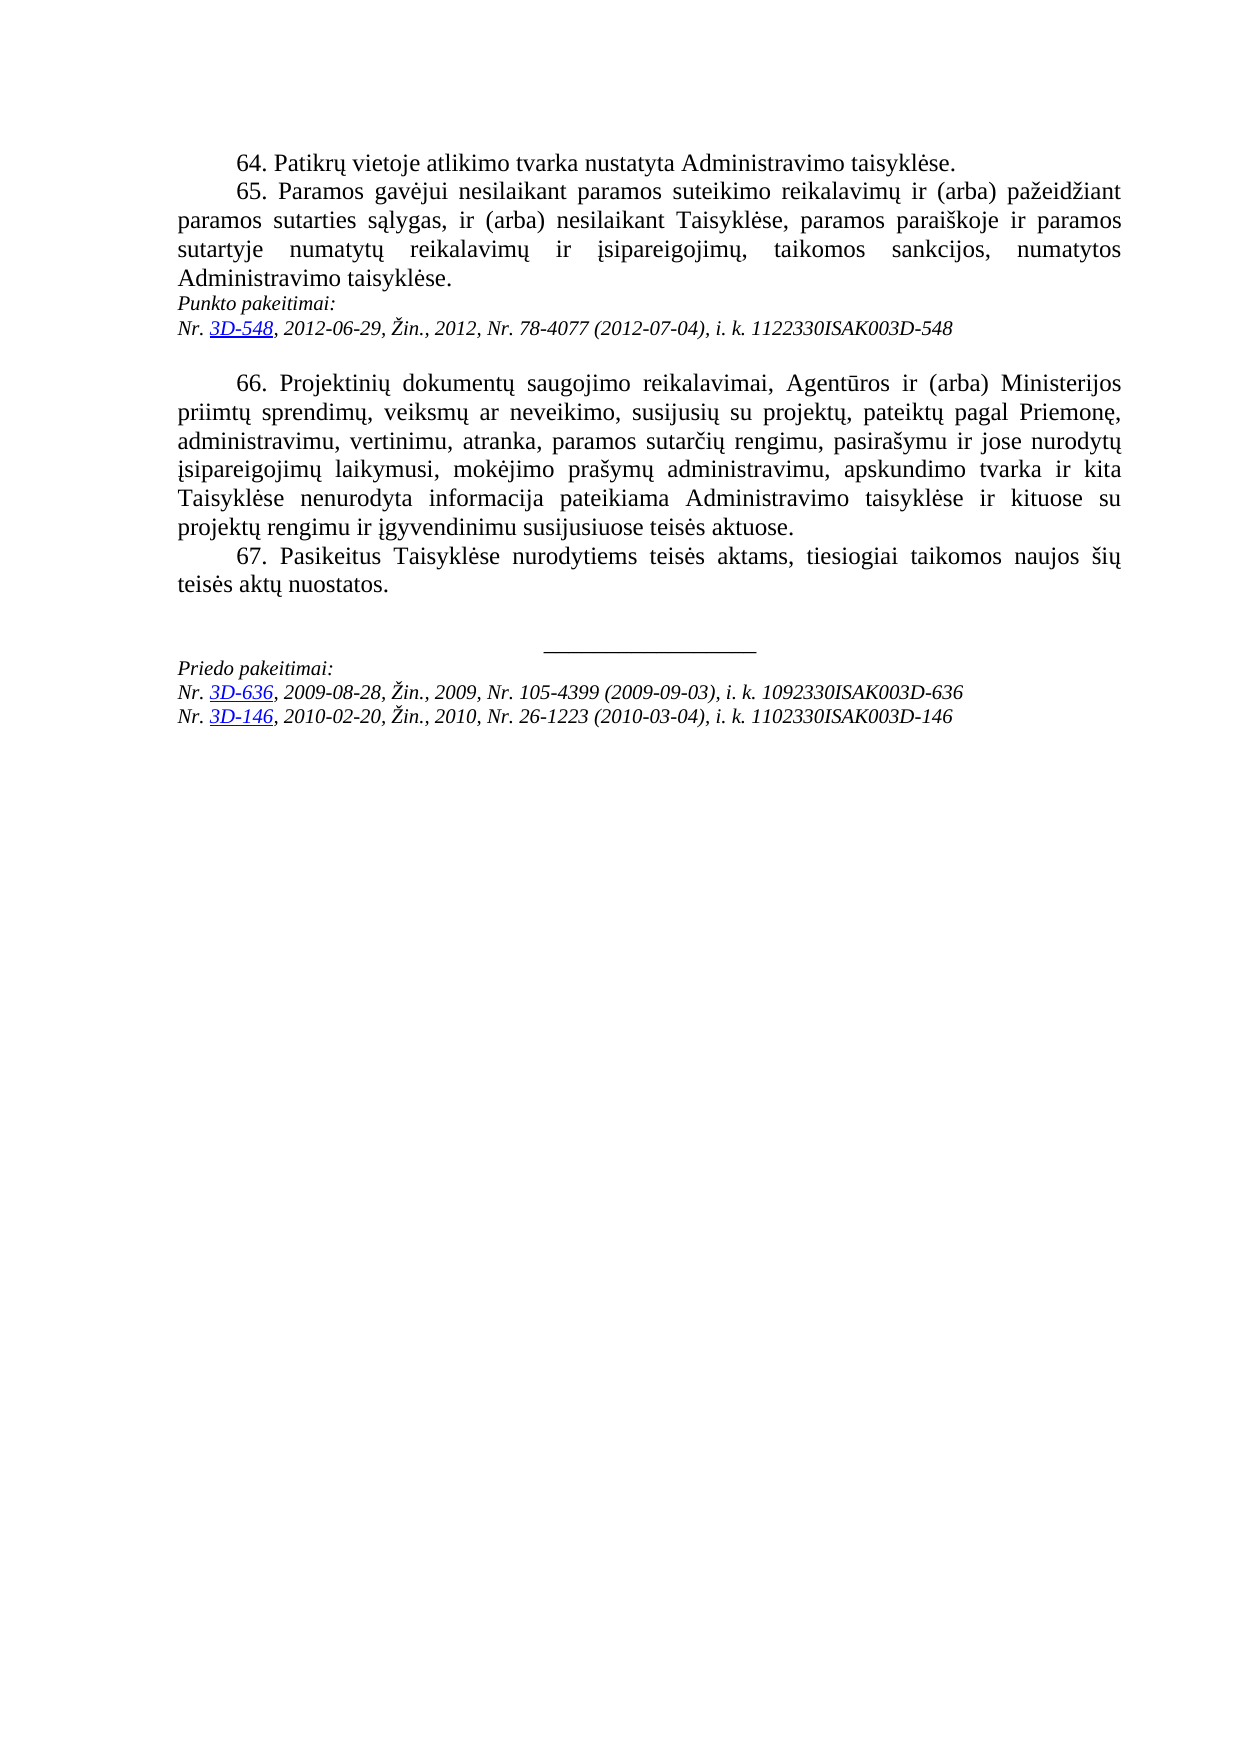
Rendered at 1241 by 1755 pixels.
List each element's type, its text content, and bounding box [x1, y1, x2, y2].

text 65. Paramos gavėjui nesilaikant paramos suteikimo reikalavimų ir (arba) pažeidžiant paramos sutarties sąlygas, ir (arba) nesilaikant Taisyklėse, paramos paraiškoje ir paramos sutartyje numatytų reikalavimų ir įsipareigojimų, taikomos sankcijos, numatytos Administravimo taisyklėse. [177, 176, 1122, 291]
text Punkto pakeitimai: [177, 291, 1122, 315]
text 64. Patikrų vietoje atlikimo tvarka nustatyta Administravimo taisyklėse. [177, 148, 1122, 176]
text 67. Pasikeitus Taisyklėse nurodytiems teisės aktams, tiesiogiai taikomos naujos šių teisės aktų nuostatos. [177, 541, 1122, 598]
text 66. Projektinių dokumentų saugojimo reikalavimai, Agentūros ir (arba) Ministerijos priimtų sprendimų, veiksmų ar neveikimo, susijusių su projektų, pateiktų pagal Priemonę, administravimu, vertinimu, atranka, paramos sutarčių rengimu, pasirašymu ir jose nurodytų įsipareigojimų laikymusi, mokėjimo prašymų administravimu, apskundimo tvarka ir kita Taisyklėse nenurodyta informacija pateikiama Administravimo taisyklėse ir kituose su projektų rengimu ir įgyvendinimu susijusiuose teisės aktuose. [177, 368, 1122, 541]
text Nr. 3D-548, 2012-06-29, Žin., 2012, Nr. 78-4077 (2012-07-04), i. k. 1122330ISAK003D-548 [177, 315, 1122, 339]
text Nr. 3D-636, 2009-08-28, Žin., 2009, Nr. 105-4399 (2009-09-03), i. k. 1092330ISAK003D-636 [177, 680, 1122, 704]
text _________________ [177, 627, 1122, 656]
text Priedo pakeitimai: [177, 656, 1122, 680]
text Nr. 3D-146, 2010-02-20, Žin., 2010, Nr. 26-1223 (2010-03-04), i. k. 1102330ISAK003D-146 [177, 704, 1122, 728]
